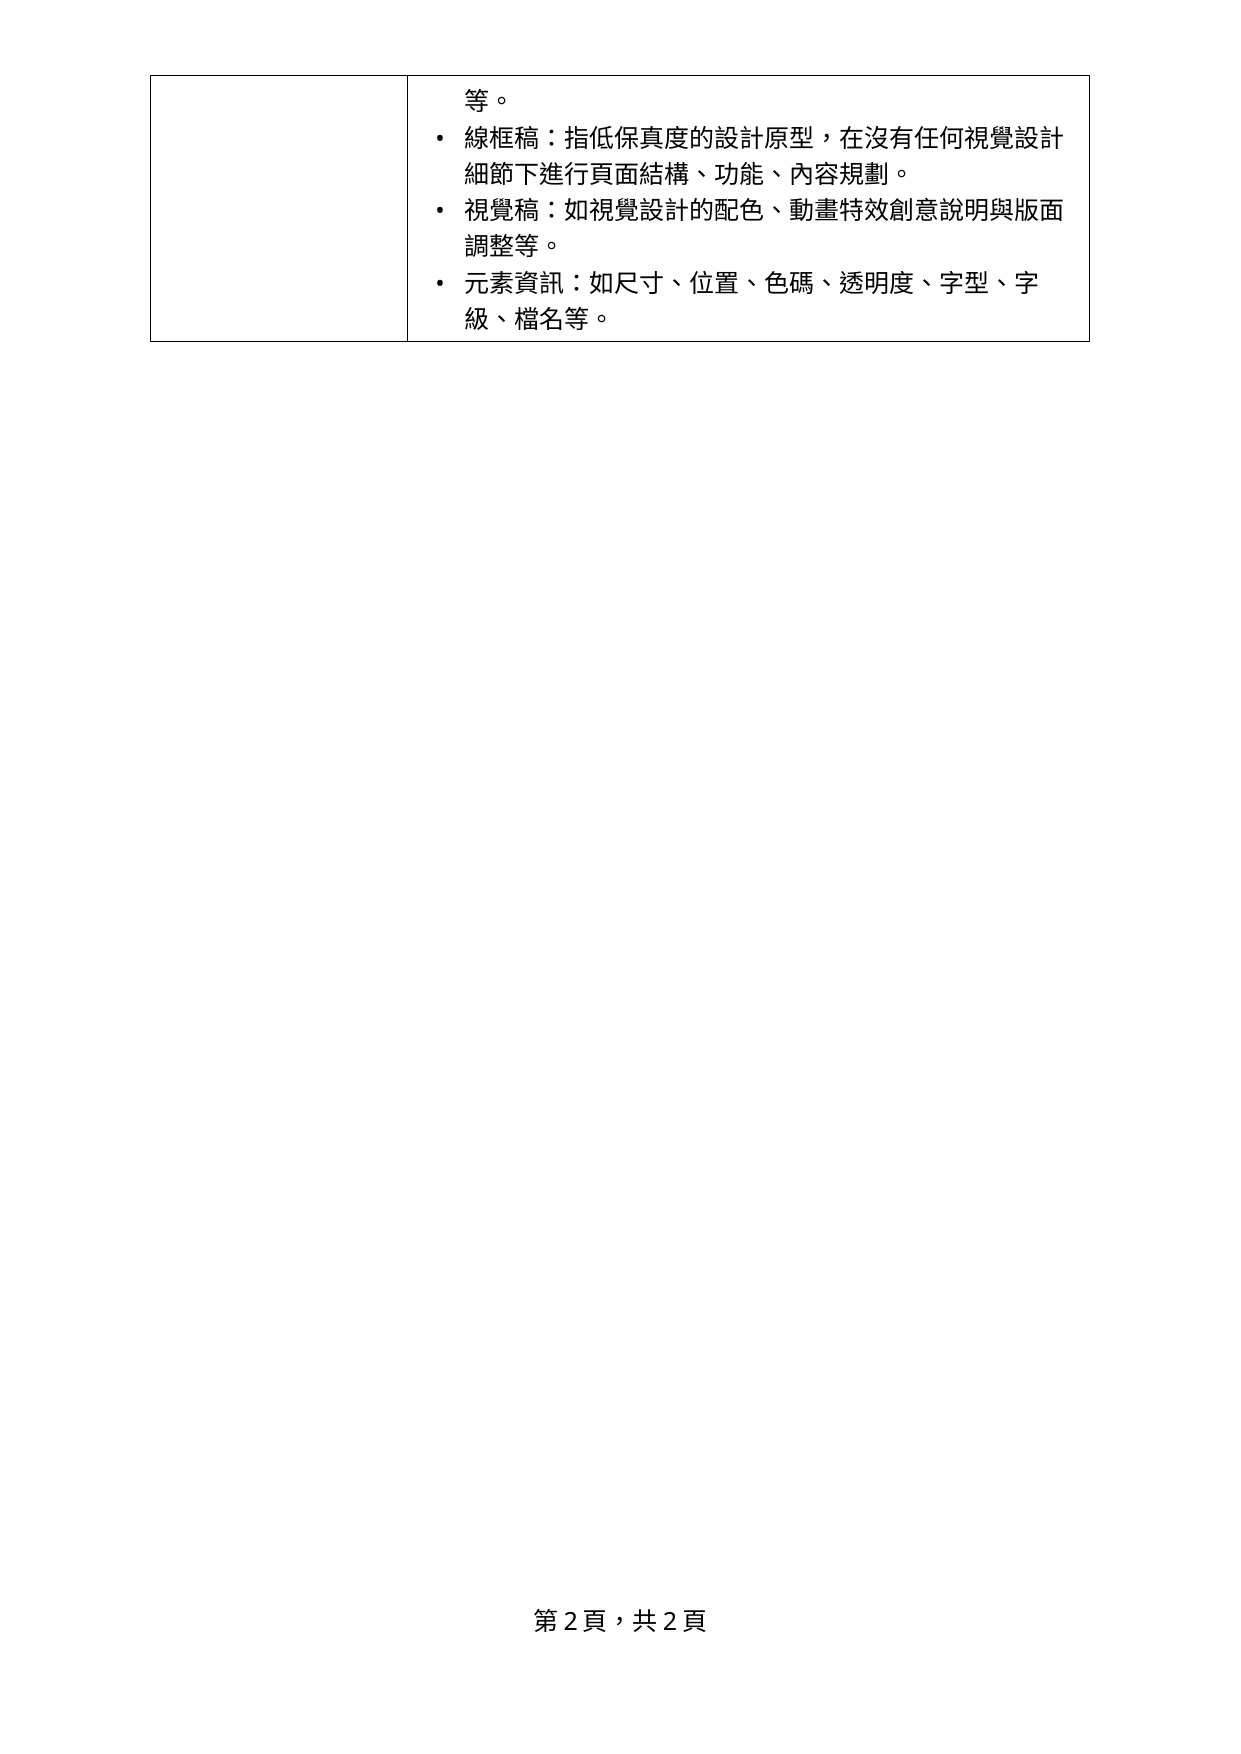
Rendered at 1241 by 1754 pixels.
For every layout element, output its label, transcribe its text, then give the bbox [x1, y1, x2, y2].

table_cell [151, 76, 407, 341]
table_cell 功能規格書：如Flow chart、UI Floｗ、functional map等。 線框稿：指低保真度的設計原型，在沒有任何視覺設計細節下進行頁面結構、功能、內容規劃。 視覺稿：如視覺設計的配色、動畫特效創意說明與版面調整等。 元素資訊：如尺寸、位置、色碼、透明度、字型、字級、檔名等。 [408, 76, 1089, 341]
